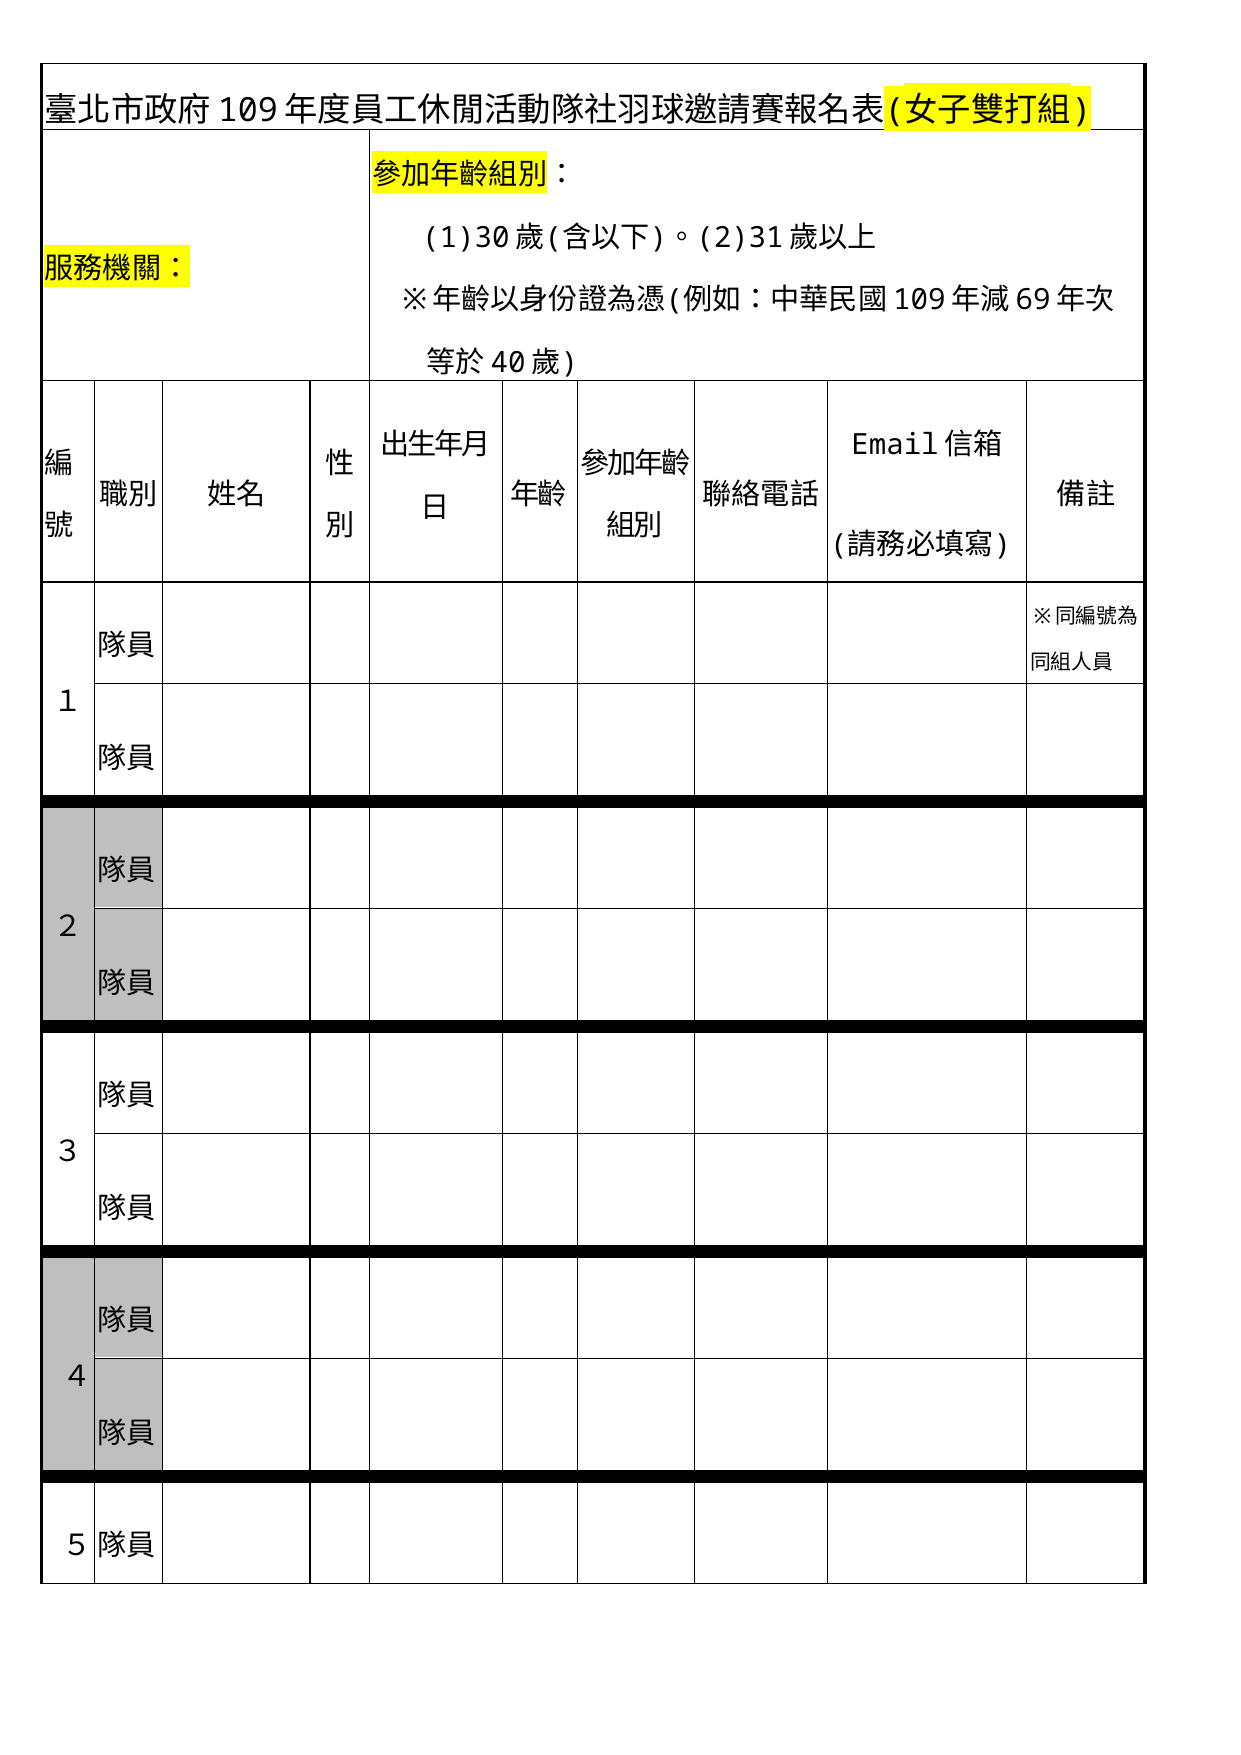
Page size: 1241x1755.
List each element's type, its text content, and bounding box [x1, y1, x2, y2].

table_cell [578, 1033, 694, 1132]
table_cell [828, 1033, 1026, 1132]
table_cell 隊員 [95, 583, 162, 682]
table_cell [695, 1258, 827, 1357]
table_cell [370, 684, 502, 795]
table_cell 隊員 [95, 1033, 162, 1132]
table_cell [503, 1483, 577, 1582]
table_cell [828, 583, 1026, 682]
table_cell [370, 1483, 502, 1582]
table_cell [1027, 808, 1143, 907]
table_cell [311, 909, 369, 1020]
table_cell 職別 [95, 381, 162, 581]
table_cell １ [43, 583, 94, 795]
table_cell [163, 684, 309, 795]
table_cell [503, 909, 577, 1020]
table_cell [578, 1359, 694, 1470]
table_cell [163, 1359, 309, 1470]
table_cell [828, 1134, 1026, 1245]
table_cell [828, 909, 1026, 1020]
table_cell 備註 [1027, 381, 1143, 581]
table_cell [503, 583, 577, 682]
table_cell 隊員 [95, 808, 162, 907]
table_cell [311, 583, 369, 682]
table_cell [578, 1134, 694, 1245]
table_cell [695, 1483, 827, 1582]
table_cell [695, 684, 827, 795]
table_cell [828, 1258, 1026, 1357]
table_cell [578, 684, 694, 795]
table_cell [503, 1134, 577, 1245]
table_cell 隊員 [95, 1134, 162, 1245]
table_cell [503, 1258, 577, 1357]
table_cell 性別 [311, 381, 369, 581]
table_cell 參加年齡組別 [578, 381, 694, 581]
table_cell 年齡 [503, 381, 577, 581]
table_cell 隊員 [95, 684, 162, 795]
table_cell [578, 1483, 694, 1582]
table_cell [1027, 1134, 1143, 1245]
table_cell [370, 1134, 502, 1245]
table_cell [163, 1258, 309, 1357]
table_cell [1027, 1359, 1143, 1470]
table_cell [163, 909, 309, 1020]
table_cell [828, 1359, 1026, 1470]
table_cell [578, 909, 694, 1020]
table_cell 聯絡電話 [695, 381, 827, 581]
table_cell [370, 1258, 502, 1357]
table_cell [695, 808, 827, 907]
table_cell [370, 909, 502, 1020]
table_cell [311, 808, 369, 907]
table_cell [695, 1033, 827, 1132]
table_cell [828, 1483, 1026, 1582]
table_cell [311, 1258, 369, 1357]
table_cell ２ [43, 808, 94, 1020]
table_cell 服務機關： [43, 130, 369, 380]
table_cell [163, 1483, 309, 1582]
table_cell [370, 583, 502, 682]
table_cell ４ [43, 1258, 94, 1470]
table_cell ３ [43, 1033, 94, 1245]
table_cell [311, 1483, 369, 1582]
table_cell 隊員 [95, 1483, 162, 1582]
table_cell [311, 1134, 369, 1245]
table_cell 編號 [43, 381, 94, 581]
table_cell [695, 583, 827, 682]
table_header 臺北市政府109年度員工休閒活動隊社羽球邀請賽報名表(女子雙打組) [43, 64, 1143, 129]
table_cell [578, 808, 694, 907]
table_cell [163, 1134, 309, 1245]
table_cell 隊員 [95, 1258, 162, 1357]
table_cell [695, 1134, 827, 1245]
table_cell ５ [43, 1483, 94, 1582]
table_cell [163, 1033, 309, 1132]
table_cell [1027, 1483, 1143, 1582]
table_cell 姓名 [163, 381, 309, 581]
table_cell 出生年月日 [370, 381, 502, 581]
table_cell [695, 909, 827, 1020]
table_cell [311, 1359, 369, 1470]
table_cell [828, 808, 1026, 907]
table_cell 隊員 [95, 1359, 162, 1470]
table_cell 隊員 [95, 909, 162, 1020]
table_cell [370, 1033, 502, 1132]
table_cell [163, 583, 309, 682]
table_cell [695, 1359, 827, 1470]
table_cell [370, 1359, 502, 1470]
table_cell [503, 684, 577, 795]
table_cell Email信箱 (請務必填寫) [828, 381, 1026, 581]
table_cell [503, 1033, 577, 1132]
table_cell [503, 808, 577, 907]
table_cell [1027, 1033, 1143, 1132]
table_cell [1027, 909, 1143, 1020]
table_cell [311, 684, 369, 795]
table_cell [311, 1033, 369, 1132]
table_cell [828, 684, 1026, 795]
table_cell [578, 583, 694, 682]
table_cell [578, 1258, 694, 1357]
table_cell ※同編號為同組人員 [1027, 583, 1143, 682]
table_cell [370, 808, 502, 907]
table_cell [163, 808, 309, 907]
table_cell [1027, 1258, 1143, 1357]
table_cell [1027, 684, 1143, 795]
table_cell 參加年齡組別： (1)30歲(含以下)。(2)31歲以上 ※年齡以身份證為憑(例如：中華民國109年減69年次等於40歲) [370, 130, 1143, 380]
table_cell [503, 1359, 577, 1470]
